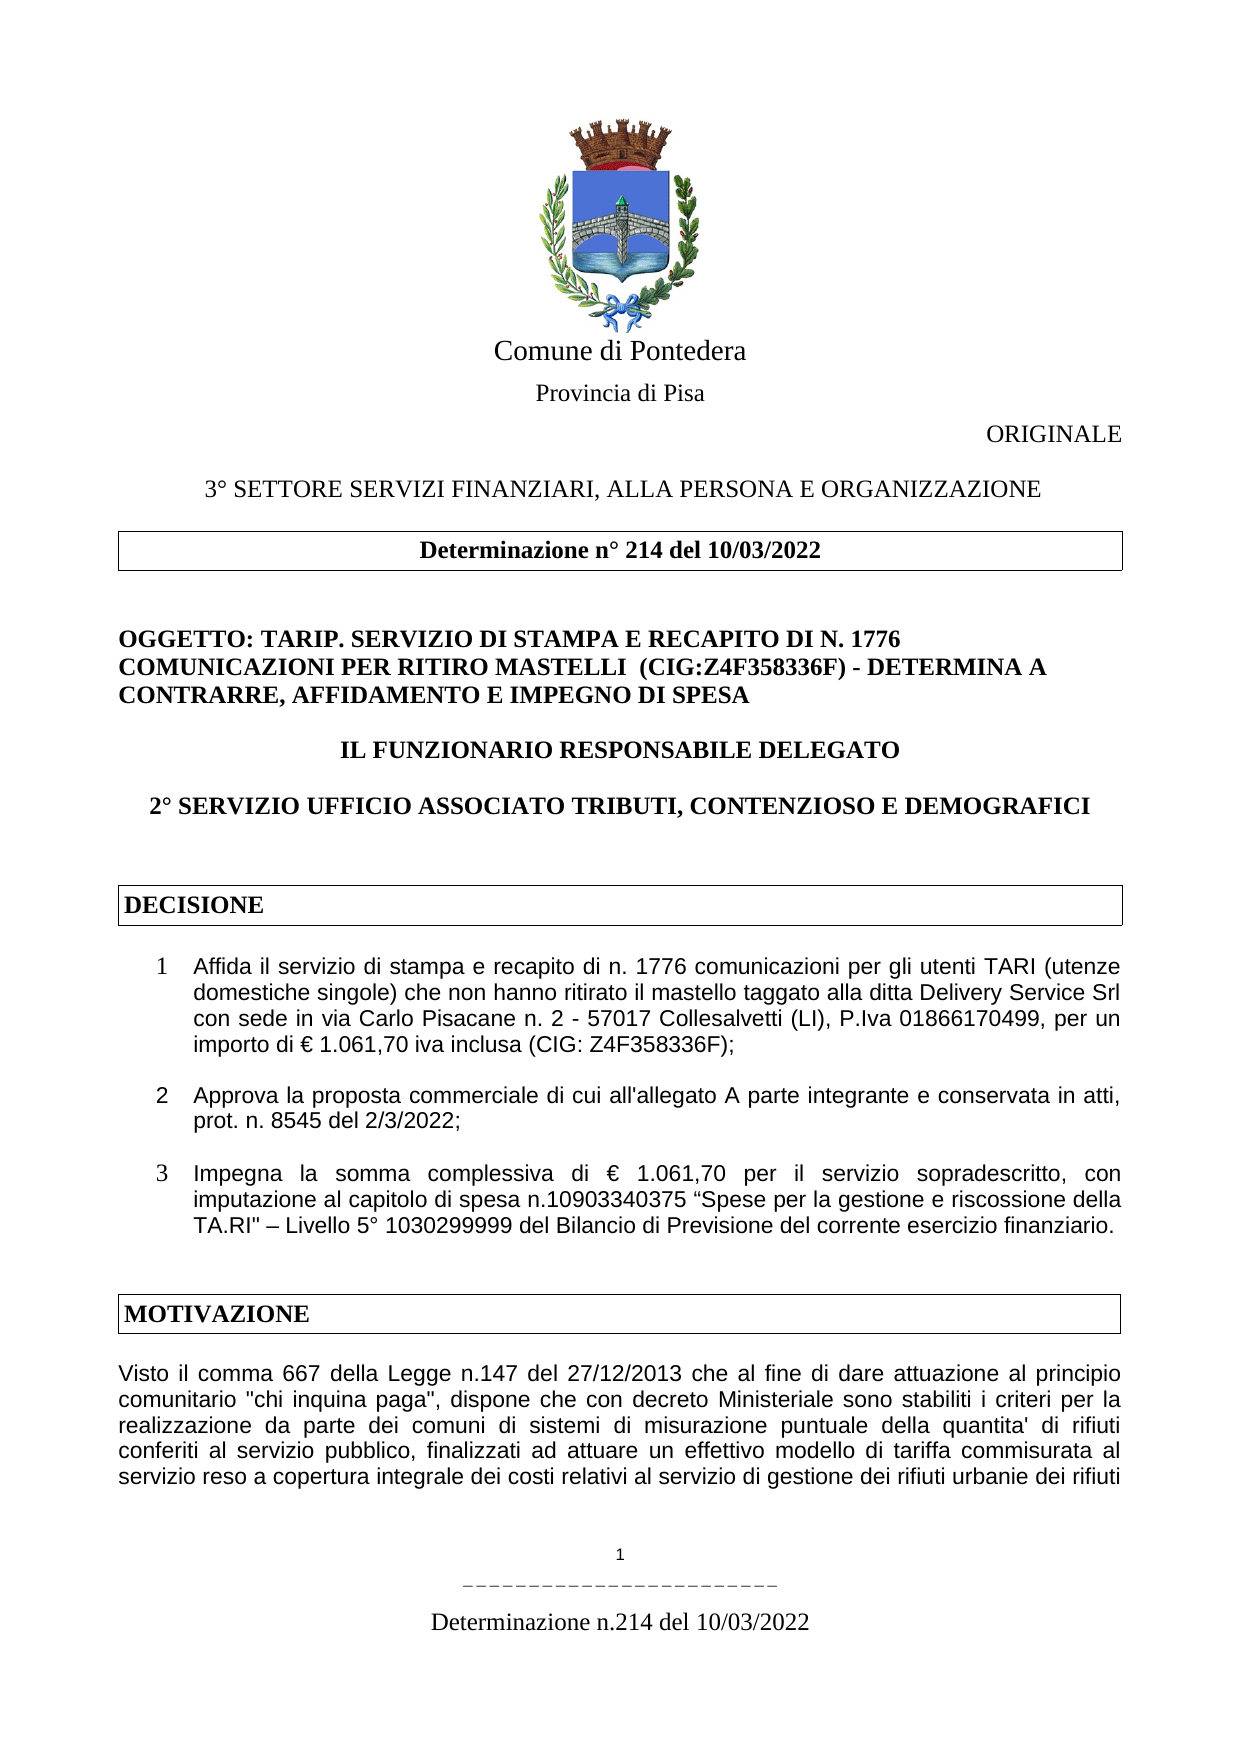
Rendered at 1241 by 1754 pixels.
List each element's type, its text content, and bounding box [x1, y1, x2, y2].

text 2° SERVIZIO UFFICIO ASSOCIATO TRIBUTI, CONTENZIOSO E DEMOGRAFICI [118, 792, 1122, 819]
text 3° SETTORE SERVIZI FINANZIARI, ALLA PERSONA E ORGANIZZAZIONE [118, 475, 1122, 503]
table_header DECISIONE [119, 886, 1122, 924]
text IL FUNZIONARIO RESPONSABILE DELEGATO [118, 736, 1122, 764]
subtitle Visto il comma 667 della Legge n.147 del 27/12/2013 che al fine di dare attuazione al principio comunitario "chi inquina paga", dispone che con decreto Ministeriale sono stabiliti i criteri per la realizzazione da parte dei comuni di sistemi di misurazione puntuale della quantita' di rifiuti conferiti al servizio pubblico, finalizzati ad attuare un effettivo modello di tariffa commisurata al servizio reso a copertura integrale dei costi relativi al servizio di gestione dei rifiuti urbanie dei rifiuti [118, 1361, 1122, 1489]
list Impegna la somma complessiva di € 1.061,70 per il servizio sopradescritto, con imputazione al capitolo di spesa n.10903340375 “Spese per la gestione e riscossione della TA.RI" – Livello 5° 1030299999 del Bilancio di Previsione del corrente esercizio finanziario. [156, 1159, 1122, 1238]
text OGGETTO: TARIP. SERVIZIO DI STAMPA E RECAPITO DI N. 1776 COMUNICAZIONI PER RITIRO MASTELLI (CIG:Z4F358336F) - DETERMINA A CONTRARRE, AFFIDAMENTO E IMPEGNO DI SPESA [118, 626, 1122, 709]
table_header MOTIVAZIONE [119, 1295, 1120, 1333]
list Affida il servizio di stampa e recapito di n. 1776 comunicazioni per gli utenti TARI (utenze domestiche singole) che non hanno ritirato il mastello taggato alla ditta Delivery Service Srl con sede in via Carlo Pisacane n. 2 - 57017 Collesalvetti (LI), P.Iva 01866170499, per un importo di € 1.061,70 iva inclusa (CIG: Z4F358336F); [156, 952, 1122, 1057]
text Comune di Pontedera [118, 118, 1122, 367]
text Provincia di Pisa [118, 379, 1122, 407]
table_header Determinazione n° 214 del 10/03/2022 [119, 532, 1122, 570]
list Approva la proposta commerciale di cui all'allegato A parte integrante e conservata in atti, prot. n. 8545 del 2/3/2022; [156, 1083, 1122, 1134]
text ORIGINALE [118, 420, 1122, 447]
picture [536, 118, 704, 335]
